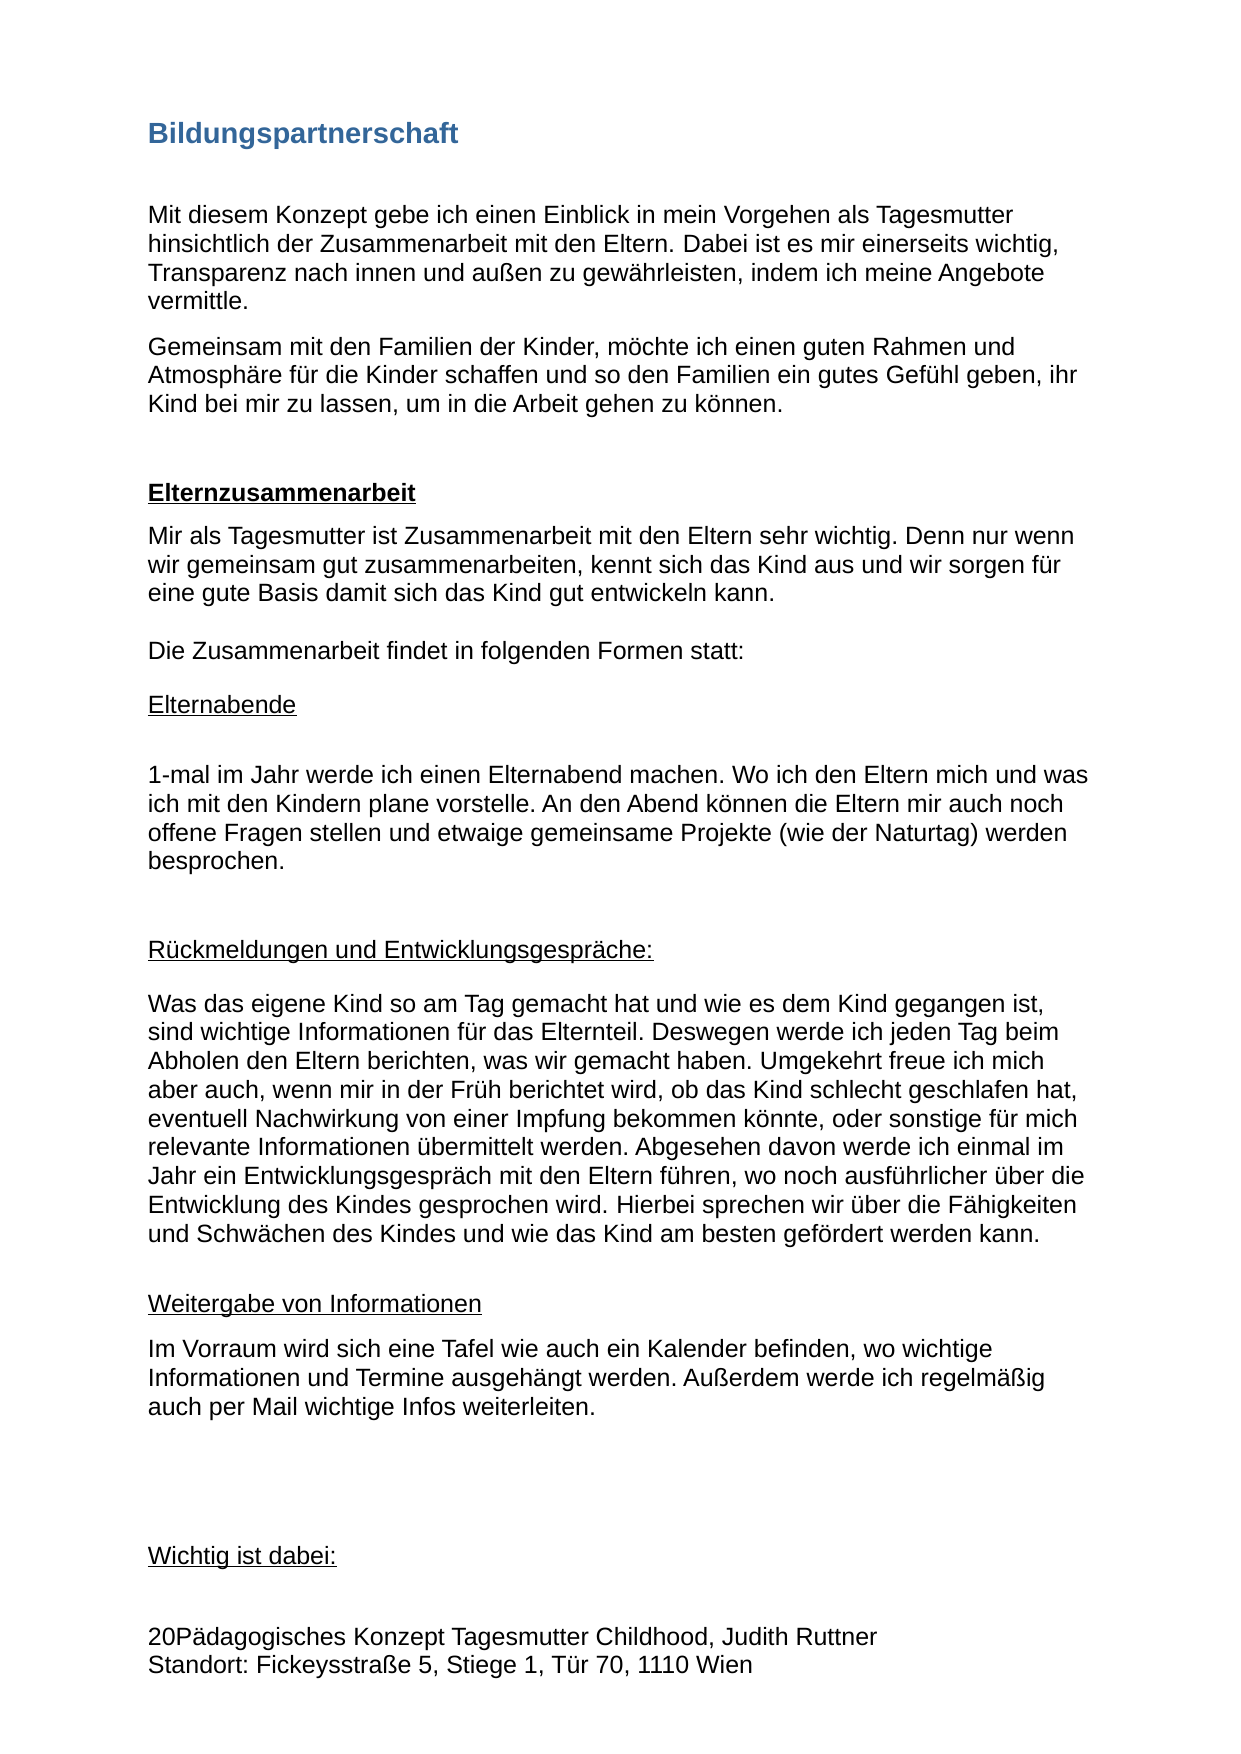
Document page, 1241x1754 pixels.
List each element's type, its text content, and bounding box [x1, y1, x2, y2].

list 1-mal im Jahr werde ich einen Elternabend machen. Wo ich den Eltern mich und was ich mit den Kindern plane vorstelle. An den Abend können die Eltern mir auch noch offene Fragen stellen und etwaige gemeinsame Projekte (wie der Naturtag) werden besprochen. [148, 760, 1093, 875]
text Die Zusammenarbeit findet in folgenden Formen statt: [148, 636, 1093, 664]
list Elternabende [148, 689, 1093, 718]
list Rückmeldungen und Entwicklungsgespräche: [148, 935, 1093, 963]
text Gemeinsam mit den Familien der Kinder, möchte ich einen guten Rahmen und Atmosphäre für die Kinder schaffen und so den Familien ein gutes Gefühl geben, ihr Kind bei mir zu lassen, um in die Arbeit gehen zu können. [148, 332, 1093, 418]
text Elternzusammenarbeit [148, 478, 1093, 506]
list Was das eigene Kind so am Tag gemacht hat und wie es dem Kind gegangen ist, sind wichtige Informationen für das Elternteil. Deswegen werde ich jeden Tag beim Abholen den Eltern berichten, was wir gemacht haben. Umgekehrt freue ich mich aber auch, wenn mir in der Früh berichtet wird, ob das Kind schlecht geschlafen hat, eventuell Nachwirkung von einer Impfung bekommen könnte, oder sonstige für mich relevante Informationen übermittelt werden. Abgesehen davon werde ich einmal im Jahr ein Entwicklungsgespräch mit den Eltern führen, wo noch ausführlicher über die Entwicklung des Kindes gesprochen wird. Hierbei sprechen wir über die Fähigkeiten und Schwächen des Kindes und wie das Kind am besten gefördert werden kann. [148, 988, 1093, 1247]
text Im Vorraum wird sich eine Tafel wie auch ein Kalender befinden, wo wichtige Informationen und Termine ausgehängt werden. Außerdem werde ich regelmäßig auch per Mail wichtige Infos weiterleiten. [148, 1334, 1093, 1421]
text Mit diesem Konzept gebe ich einen Einblick in mein Vorgehen als Tagesmutter hinsichtlich der Zusammenarbeit mit den Eltern. Dabei ist es mir einerseits wichtig, Transparenz nach innen und außen zu gewährleisten, indem ich meine Angebote vermittle. [148, 200, 1093, 315]
text Mir als Tagesmutter ist Zusammenarbeit mit den Eltern sehr wichtig. Denn nur wenn wir gemeinsam gut zusammenarbeiten, kennt sich das Kind aus und wir sorgen für eine gute Basis damit sich das Kind gut entwickeln kann. [148, 521, 1093, 607]
subtitle Bildungspartnerschaft [148, 116, 1093, 150]
text Wichtig ist dabei: [148, 1541, 1093, 1570]
list Weitergabe von Informationen [148, 1289, 1093, 1318]
